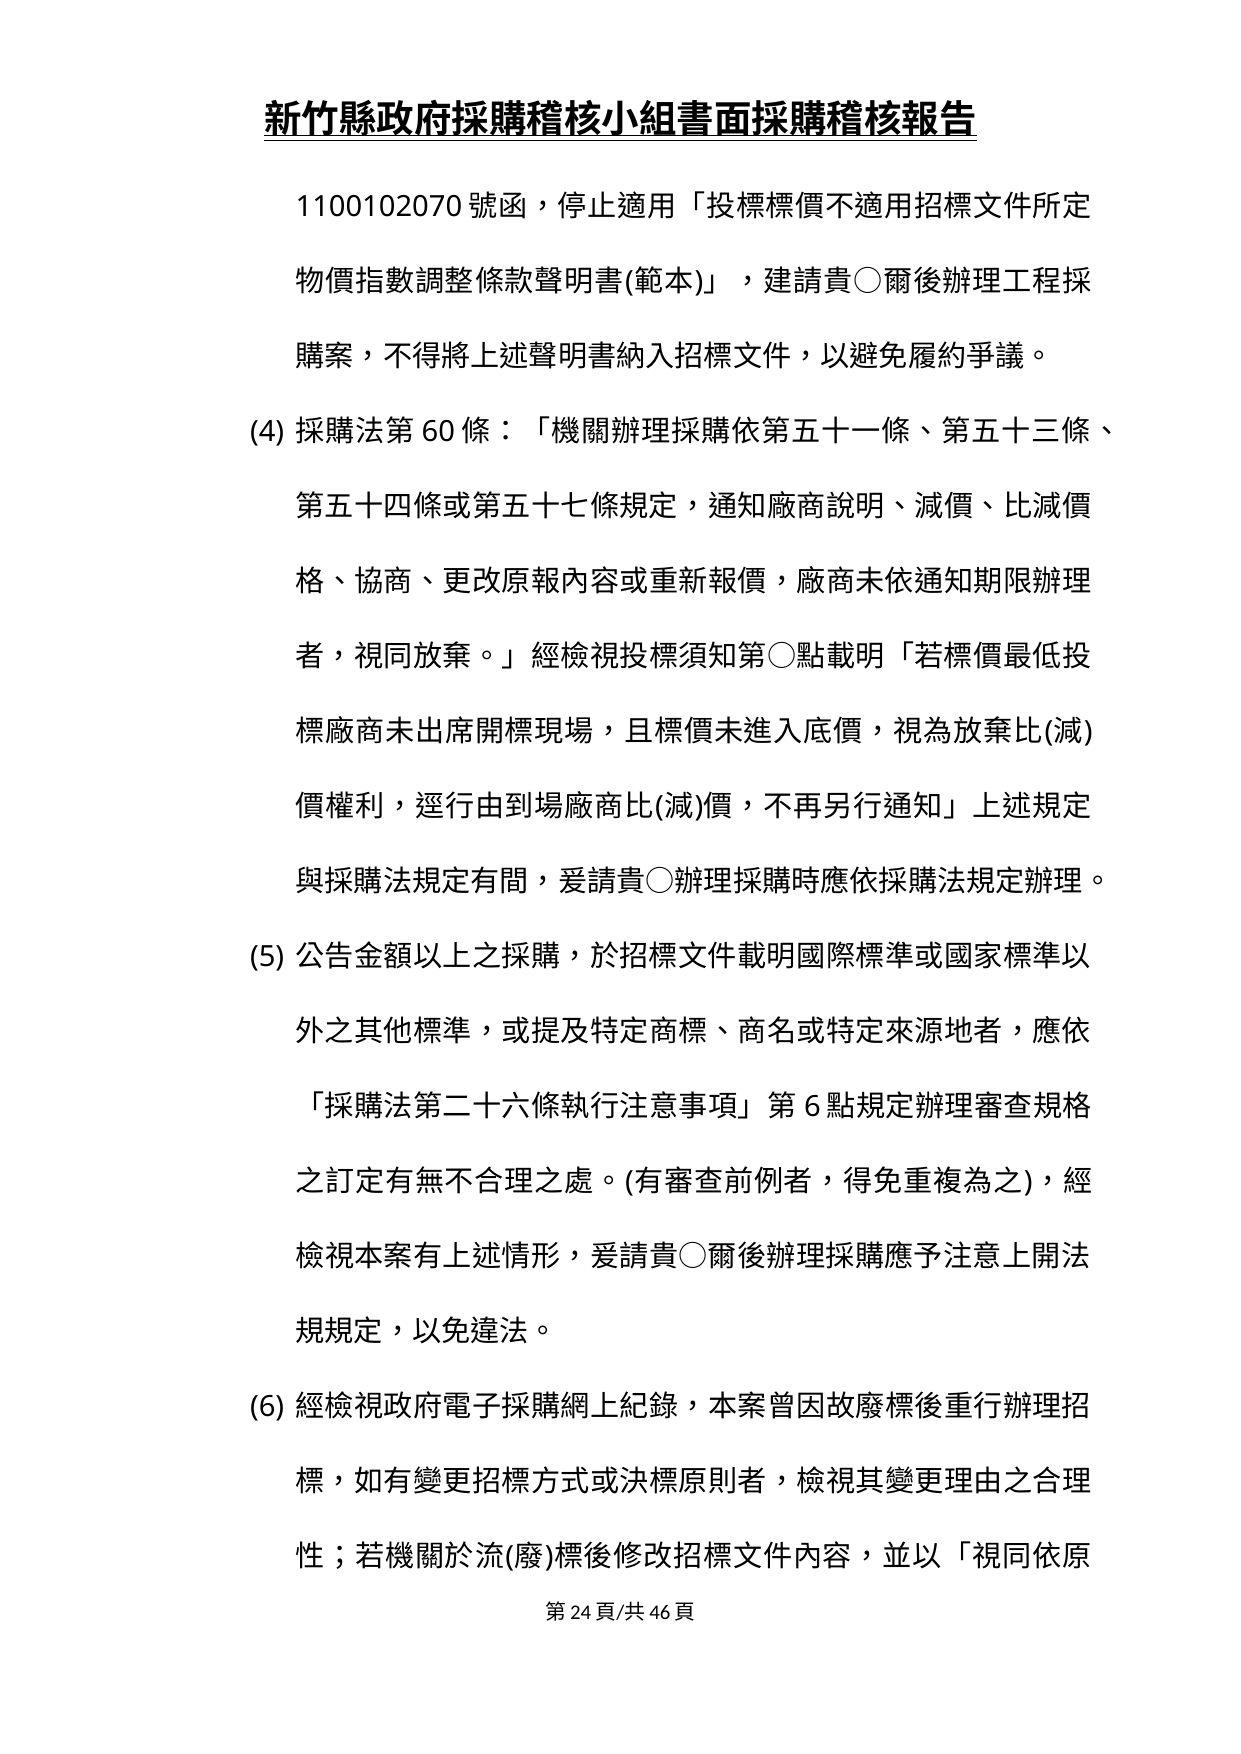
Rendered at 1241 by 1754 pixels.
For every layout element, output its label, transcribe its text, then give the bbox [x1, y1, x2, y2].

list 經檢視政府電子採購網上紀錄，本案曾因故廢標後重行辦理招標，如有變更招標方式或決標原則者，檢視其變更理由之合理性；若機關於流(廢)標後修改招標文件內容，並以「視同依原 [250, 1360, 1092, 1585]
list 1100102070號函，停止適用「投標標價不適用招標文件所定物價指數調整條款聲明書(範本)」，建請貴○爾後辦理工程採購案，不得將上述聲明書納入招標文件，以避免履約爭議。 [250, 160, 1092, 385]
list 公告金額以上之採購，於招標文件載明國際標準或國家標準以外之其他標準，或提及特定商標、商名或特定來源地者，應依「採購法第二十六條執行注意事項」第6點規定辦理審查規格之訂定有無不合理之處。(有審查前例者，得免重複為之)，經檢視本案有上述情形，爰請貴○爾後辦理採購應予注意上開法規規定，以免違法。 [250, 910, 1092, 1360]
list 採購法第60條：「機關辦理採購依第五十一條、第五十三條、第五十四條或第五十七條規定，通知廠商說明、減價、比減價格、協商、更改原報內容或重新報價，廠商未依通知期限辦理者，視同放棄。」經檢視投標須知第○點載明「若標價最低投標廠商未出席開標現場，且標價未進入底價，視為放棄比(減)價權利，逕行由到場廠商比(減)價，不再另行通知」上述規定與採購法規定有間，爰請貴○辦理採購時應依採購法規定辦理。 [250, 385, 1092, 910]
